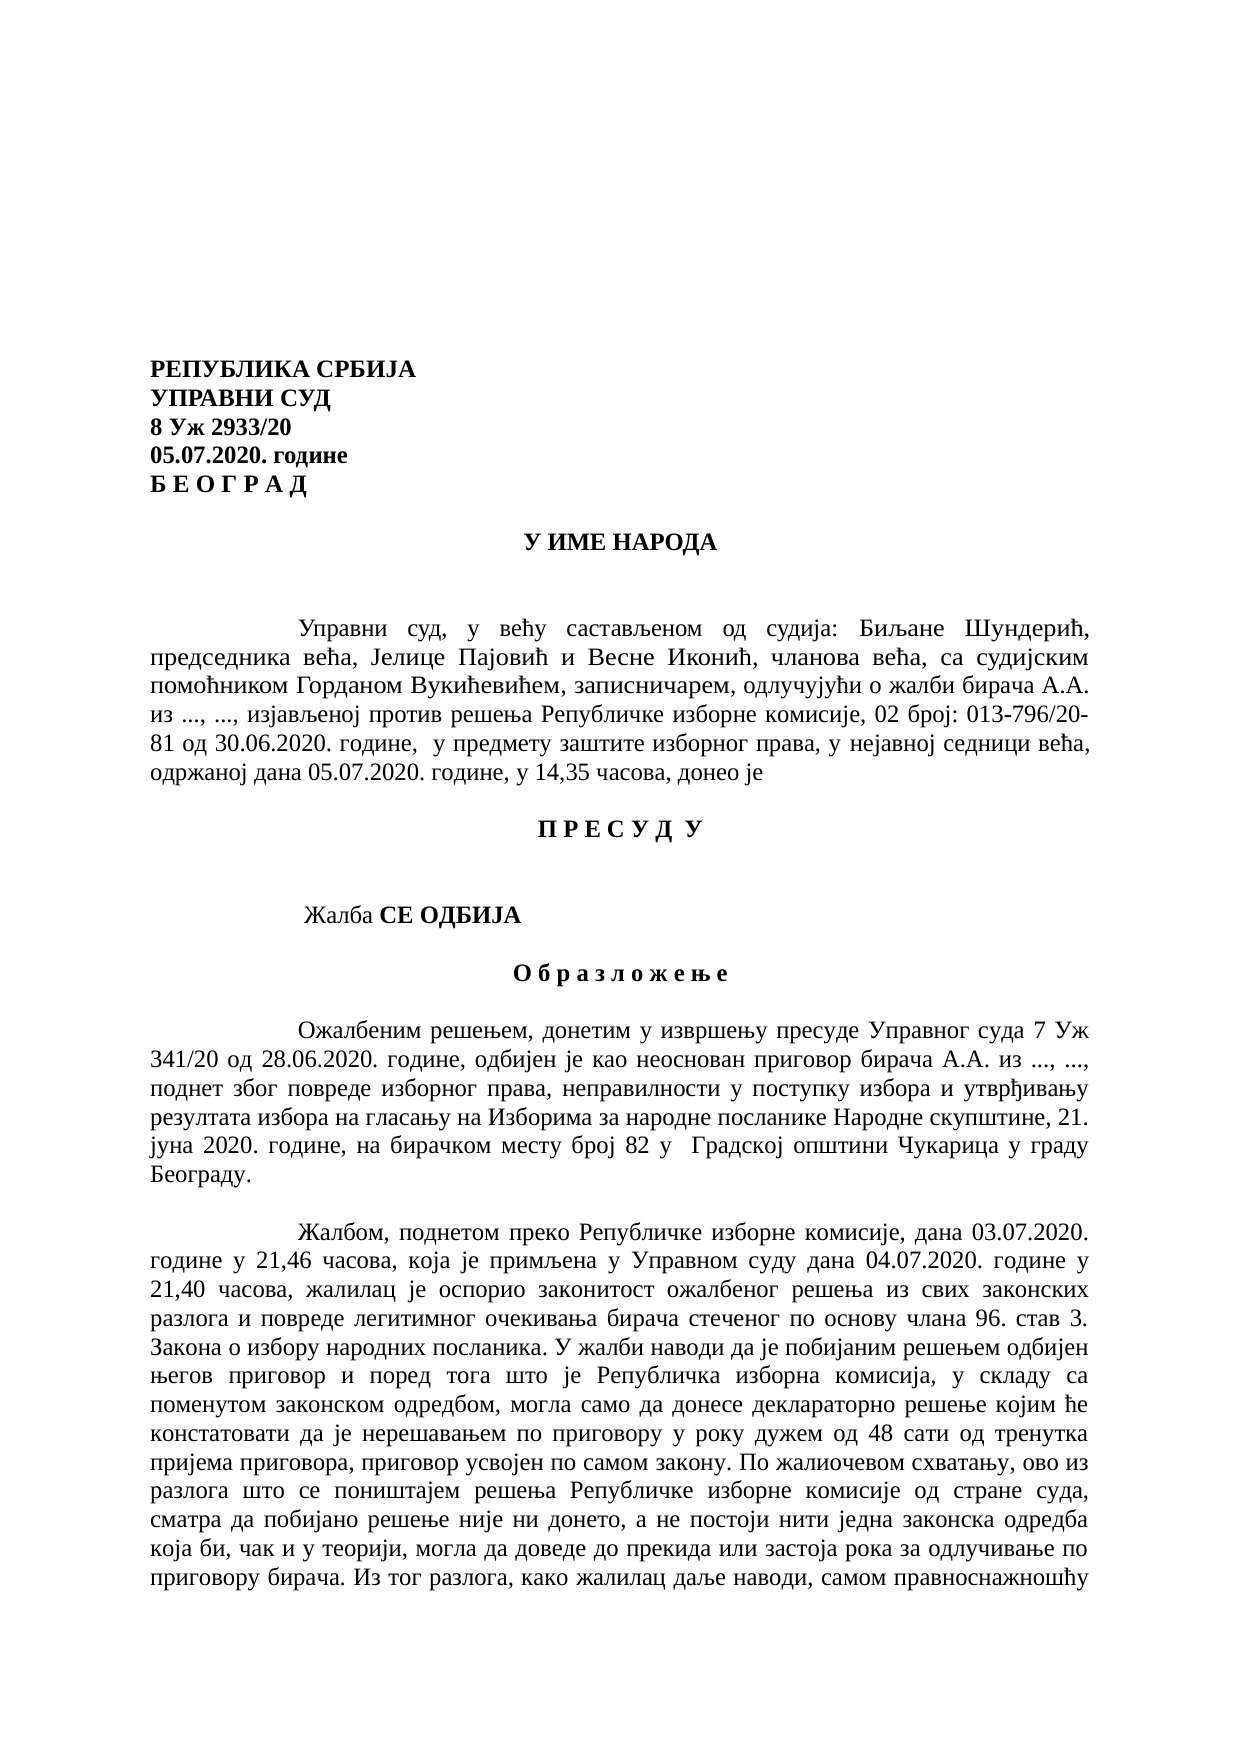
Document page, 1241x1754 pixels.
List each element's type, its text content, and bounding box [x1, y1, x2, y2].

text РЕПУБЛИКА СРБИЈА [150, 148, 1090, 383]
text У ИМЕ НАРОДА [150, 527, 1090, 555]
text 8 Уж 2933/20 [150, 412, 1090, 440]
text О б р а з л о ж е њ е [150, 958, 1090, 987]
text П Р Е С У Д У [150, 814, 1090, 843]
text Б Е О Г Р А Д [150, 469, 1090, 498]
text Управни суд, у већу састављеном од судија: Биљане Шундерић, председника већа, Јелице Пајовић и Весне Иконић, чланова већа, са судијским помоћником Горданом Вукићевићем, записничарем, одлучујући о жалби бирача A.A. из ..., ..., изјављеној против решења Републичке изборне комисије, 02 број: 013-796/20-81 од 30.06.2020. године, у предмету заштите изборног права, у нејавној седници већа, одржаној дана 05.07.2020. године, у 14,35 часова, донео је [150, 613, 1090, 785]
text Ожалбеним решењем, донетим у извршењу пресуде Управног суда 7 Уж 341/20 од 28.06.2020. године, одбијен је као неоснован приговор бирача A.A. из ..., ..., поднет због повреде изборног права, неправилности у поступку избора и утврђивању резултата избора на гласању на Изборима за народне посланике Народне скупштине, 21. јуна 2020. године, на бирачком месту број 82 у Градској општини Чукарица у граду Београду. [150, 1015, 1090, 1188]
text УПРАВНИ СУД [150, 383, 1090, 412]
text Жалба СЕ ОДБИЈА [150, 900, 1090, 929]
text Жалбом, поднетом преко Републичке изборне комисије, дана 03.07.2020. године у 21,46 часова, која је примљена у Управном суду дана 04.07.2020. године у 21,40 часова, жалилац је оспорио законитост ожалбеног решења из свих законских разлога и повреде легитимног очекивања бирача стеченог по основу члана 96. став 3. Закона о избору народних посланика. У жалби наводи да је побијаним решењем одбијен његов приговор и поред тога што је Републичка изборна комисија, у складу са поменутом законском одредбом, могла само да донесе деклараторно решење којим ће констатовати да је нерешавањем по приговору у року дужем од 48 сати од тренутка пријема приговора, приговор усвојен по самом закону. По жалиочевом схватању, ово из разлога што се поништајем решења Републичке изборне комисије од стране суда, сматра да побијано решење није ни донето, а не постоји нити једна законска одредба која би, чак и у теорији, могла да доведе до прекида или застоја рока за одлучивање по приговору бирача. Из тог разлога, како жалилац даље наводи, самом правноснажношћу [150, 1217, 1090, 1590]
text 05.07.2020. године [150, 440, 1090, 469]
